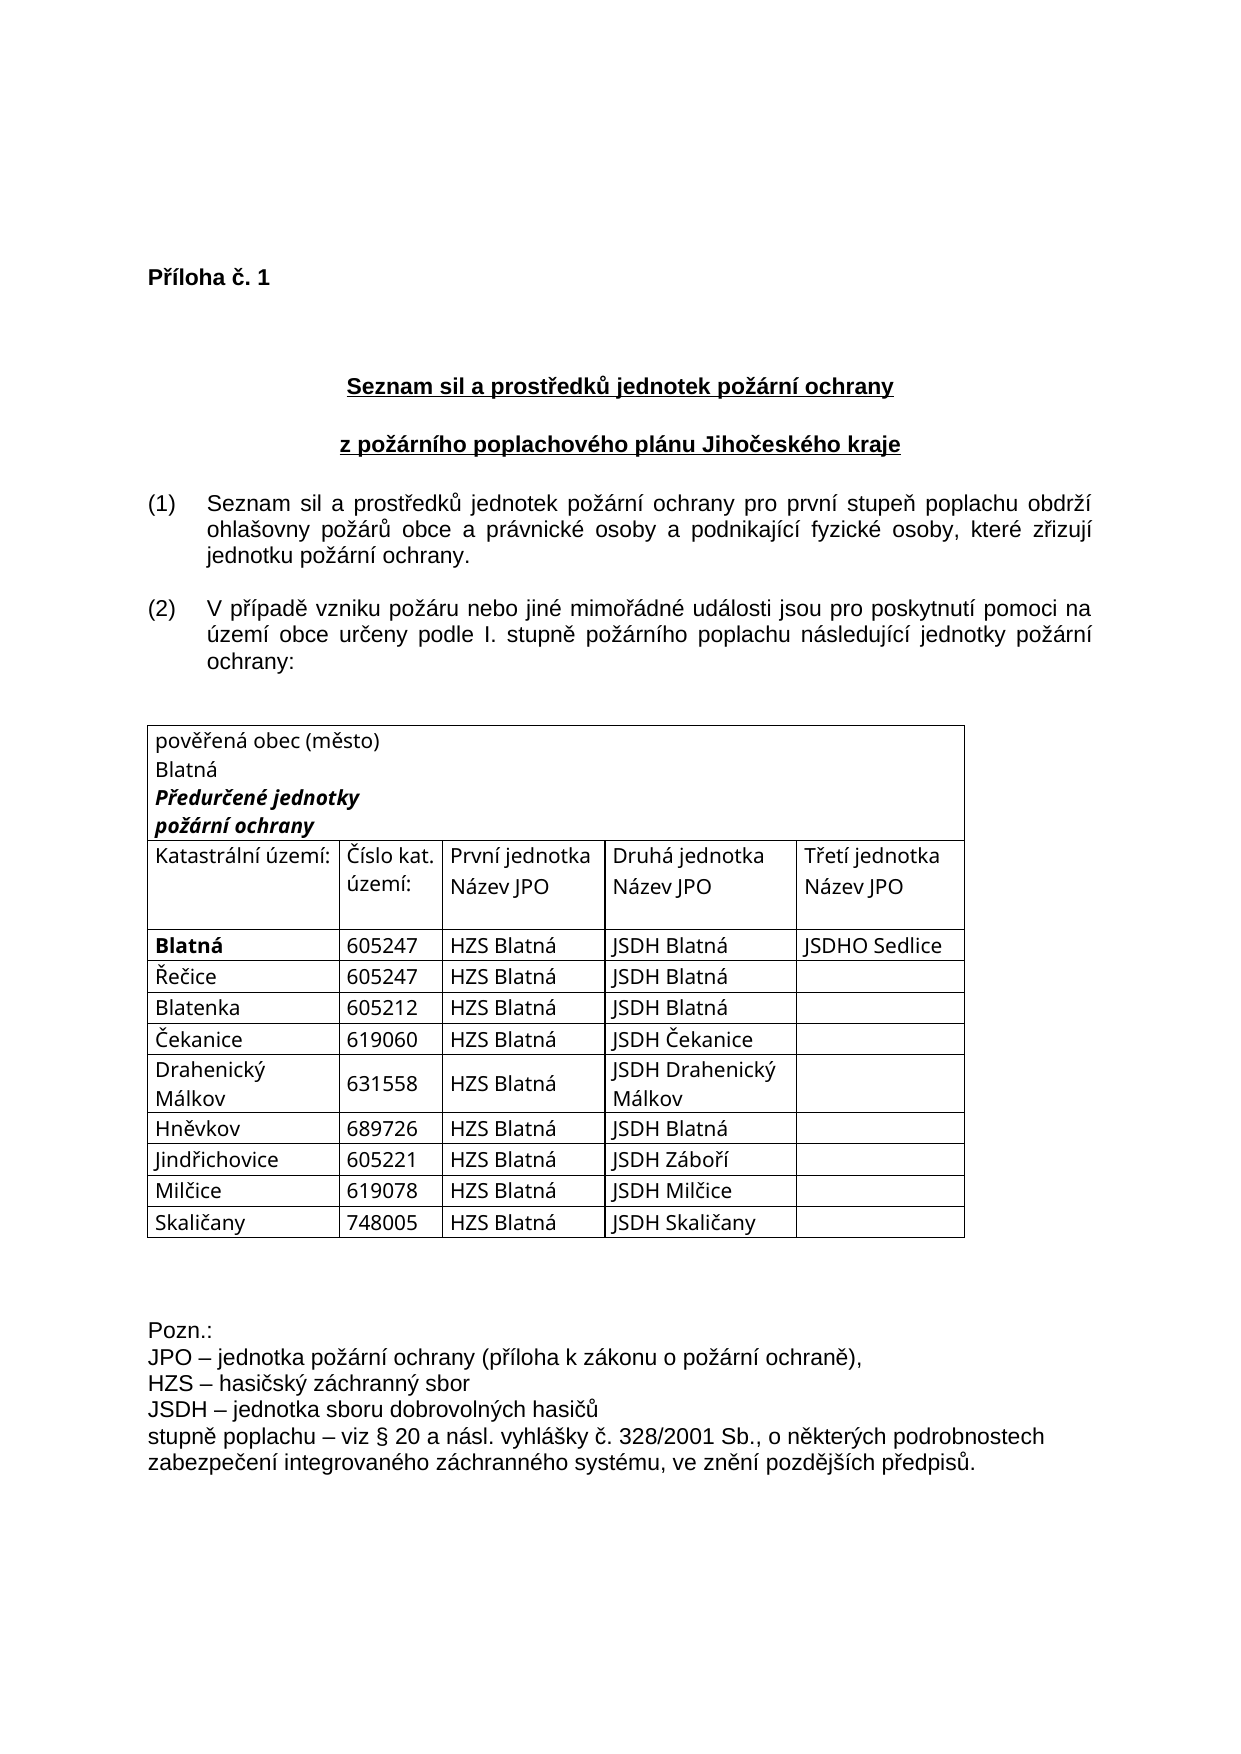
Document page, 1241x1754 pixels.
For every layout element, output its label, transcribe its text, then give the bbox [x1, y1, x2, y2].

table_cell JSDH Drahenický Málkov [606, 1055, 796, 1112]
table_cell 605247 [340, 961, 442, 992]
table_cell Blatenka [148, 993, 339, 1023]
table_cell Jindřichovice [148, 1144, 339, 1174]
table_cell JSDH Milčice [606, 1176, 796, 1206]
table_cell HZS Blatná [443, 1144, 604, 1174]
table_cell [797, 1024, 964, 1054]
table_cell 619078 [340, 1176, 442, 1206]
table_cell Název JPO [797, 871, 964, 929]
table_cell HZS Blatná [443, 1055, 604, 1112]
table_cell Hněvkov [148, 1113, 339, 1143]
table_cell HZS Blatná [443, 961, 604, 992]
table_cell Skaličany [148, 1207, 339, 1237]
table_cell Blatná [148, 930, 339, 960]
table_cell Číslo kat. území: [340, 841, 442, 929]
text stupně poplachu – viz § 20 a násl. vyhlášky č. 328/2001 Sb., o některých podrobnostech zabezpečení integrovaného záchranného systému, ve znění pozdějších předpisů. [148, 1423, 1093, 1475]
subtitle Seznam sil a prostředků jednotek požární ochrany [148, 373, 1093, 399]
table_cell 619060 [340, 1024, 442, 1054]
table_cell JSDH Blatná [606, 961, 796, 992]
table_cell JSDH Skaličany [606, 1207, 796, 1237]
table_cell [443, 783, 605, 840]
table_cell První jednotka [443, 841, 604, 871]
table_cell [797, 1176, 964, 1206]
table_header [605, 726, 797, 783]
table_cell [605, 783, 797, 840]
table_cell [148, 871, 339, 929]
text HZS – hasičský záchranný sbor [148, 1370, 1093, 1396]
table_cell Název JPO [443, 871, 604, 929]
table_cell Název JPO [606, 871, 796, 929]
table_cell [797, 1144, 964, 1174]
table_cell JSDH Čekanice [606, 1024, 796, 1054]
table_cell JSDH Blatná [606, 930, 796, 960]
table_cell JSDHO Sedlice [797, 930, 964, 960]
table_cell HZS Blatná [443, 993, 604, 1023]
table_header [797, 726, 964, 783]
table_cell Drahenický Málkov [148, 1055, 339, 1112]
table_cell Druhá jednotka [606, 841, 796, 871]
table_cell JSDH Blatná [606, 993, 796, 1023]
table_cell [797, 961, 964, 992]
text Příloha č. 1 [148, 264, 1093, 291]
table_cell Milčice [148, 1176, 339, 1206]
table_cell 605247 [340, 930, 442, 960]
table_cell [797, 1055, 964, 1112]
list Seznam sil a prostředků jednotek požární ochrany pro první stupeň poplachu obdrží ohlašovny požárů obce a právnické osoby a podnikající fyzické osoby, které zřizují jednotku požární ochrany. [148, 490, 1093, 569]
table_cell 748005 [340, 1207, 442, 1237]
table_cell HZS Blatná [443, 1207, 604, 1237]
table_cell HZS Blatná [443, 1024, 604, 1054]
text JSDH – jednotka sboru dobrovolných hasičů [148, 1396, 1093, 1423]
subtitle z požárního poplachového plánu Jihočeského kraje [148, 431, 1093, 457]
table_cell Katastrální území: [148, 841, 339, 871]
table_cell 605221 [340, 1144, 442, 1174]
table_cell [797, 783, 964, 840]
table_cell 631558 [340, 1055, 442, 1112]
table_cell [797, 993, 964, 1023]
table_cell JSDH Blatná [606, 1113, 796, 1143]
table_cell 605212 [340, 993, 442, 1023]
table_cell HZS Blatná [443, 1176, 604, 1206]
text JPO – jednotka požární ochrany (příloha k zákonu o požární ochraně), [148, 1343, 1093, 1370]
table_cell Řečice [148, 961, 339, 992]
table_cell Čekanice [148, 1024, 339, 1054]
table_cell 689726 [340, 1113, 442, 1143]
table_cell HZS Blatná [443, 1113, 604, 1143]
table_header [443, 726, 605, 783]
table_cell Třetí jednotka [797, 841, 964, 871]
table_cell [797, 1207, 964, 1237]
table_cell HZS Blatná [443, 930, 604, 960]
text Pozn.: [148, 1317, 1093, 1343]
table_cell Předurčené jednotky požární ochrany [148, 783, 442, 840]
list V případě vzniku požáru nebo jiné mimořádné události jsou pro poskytnutí pomoci na území obce určeny podle I. stupně požárního poplachu následující jednotky požární ochrany: [148, 595, 1093, 674]
table_cell JSDH Záboří [606, 1144, 796, 1174]
table_cell [797, 1113, 964, 1143]
table_header pověřená obec (město) Blatná [148, 726, 442, 783]
